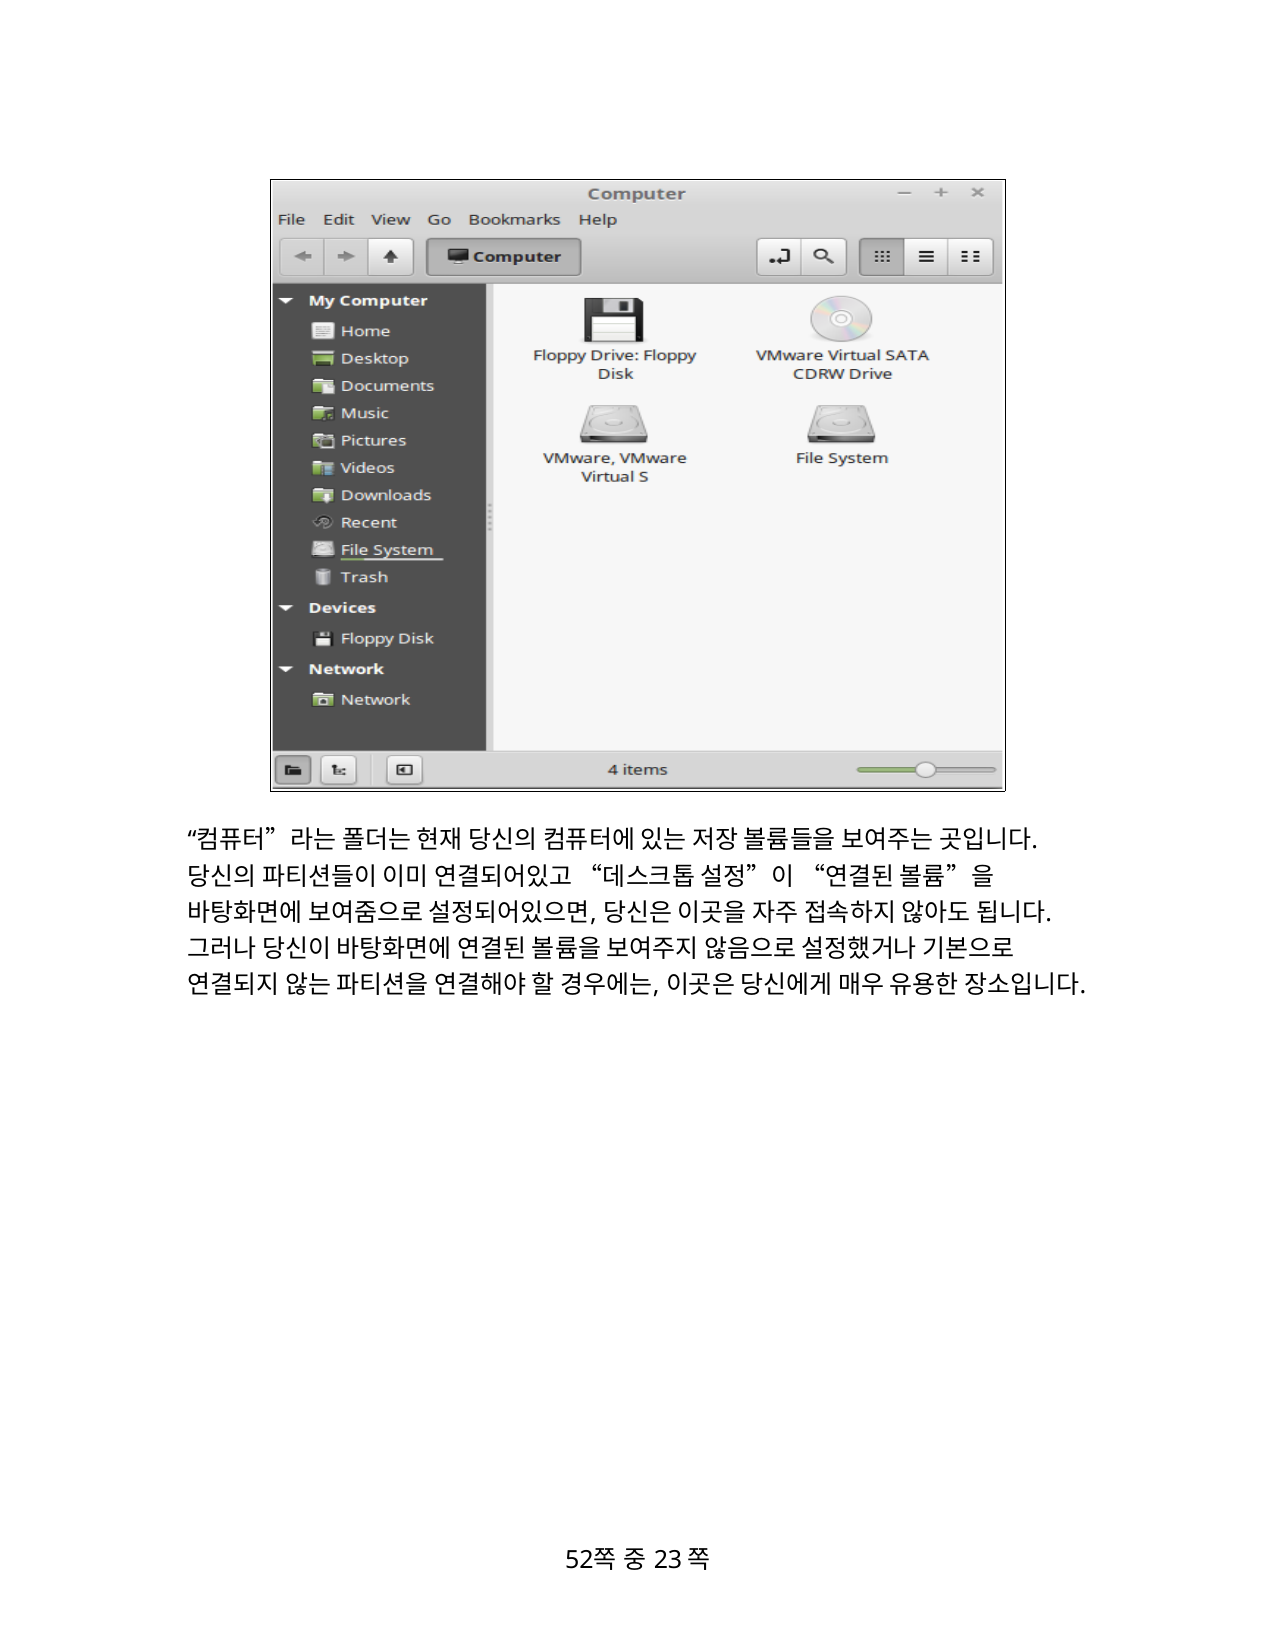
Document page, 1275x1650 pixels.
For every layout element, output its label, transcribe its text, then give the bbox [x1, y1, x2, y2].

text “컴퓨터”라는 폴더는 현재 당신의 컴퓨터에 있는 저장 볼륨들을 보여주는 곳입니다. 당신의 파티션들이 이미 연결되어있고 “데스크톱 설정”이 “연결된 볼륨”을 바탕화면에 보여줌으로 설정되어있으면, 당신은 이곳을 자주 접속하지 않아도 됩니다. 그러나 당신이 바탕화면에 연결된 볼륨을 보여주지 않음으로 설정했거나 기본으로 연결되지 않는 파티션을 연결해야 할 경우에는, 이곳은 당신에게 매우 유용한 장소입니다. [187, 820, 1087, 1001]
picture [272, 181, 1003, 789]
